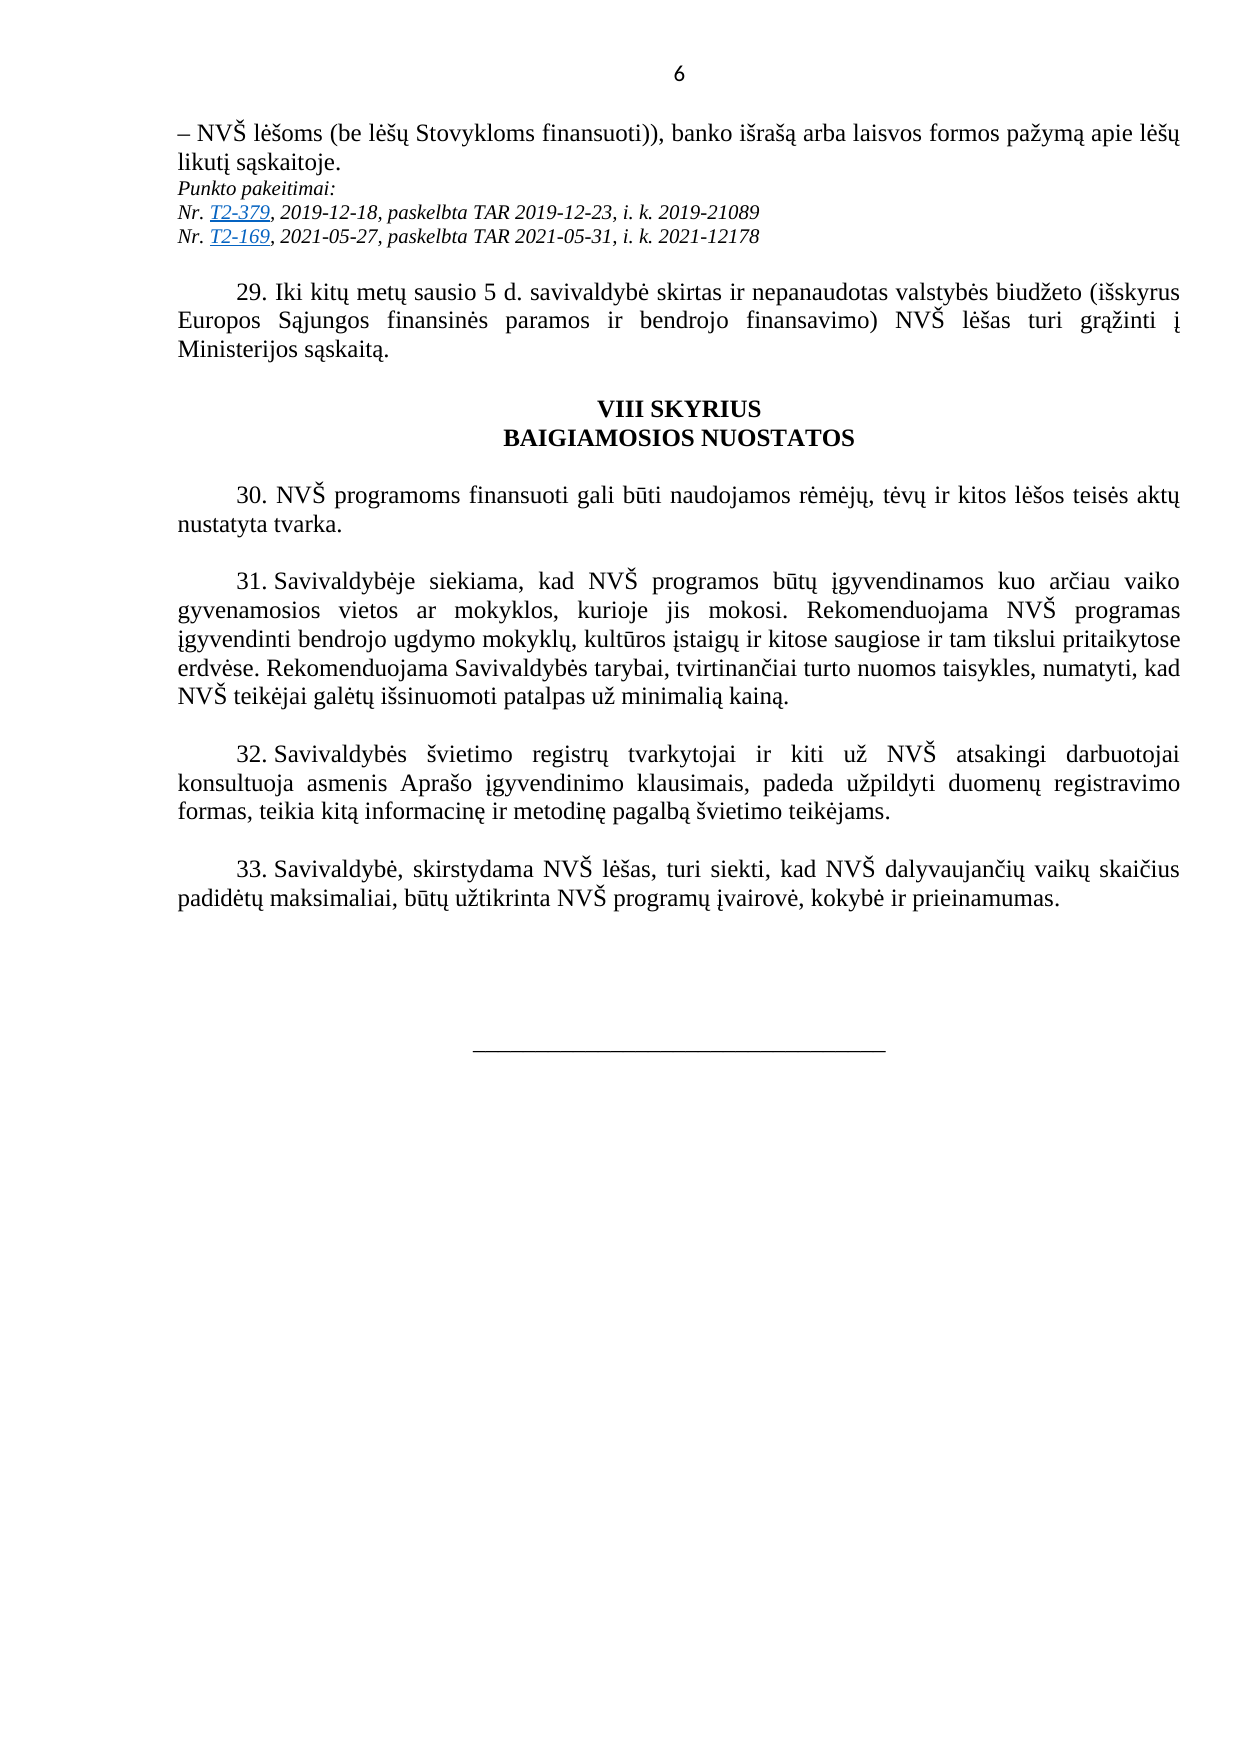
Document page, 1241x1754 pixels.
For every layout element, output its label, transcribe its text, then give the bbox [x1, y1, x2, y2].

text 31. Savivaldybėje siekiama, kad NVŠ programos būtų įgyvendinamos kuo arčiau vaiko gyvenamosios vietos ar mokyklos, kurioje jis mokosi. Rekomenduojama NVŠ programas įgyvendinti bendrojo ugdymo mokyklų, kultūros įstaigų ir kitose saugiose ir tam tikslui pritaikytose erdvėse. Rekomenduojama Savivaldybės tarybai, tvirtinančiai turto nuomos taisykles, numatyti, kad NVŠ teikėjai galėtų išsinuomoti patalpas už minimalią kainą. [177, 566, 1181, 710]
text 29. Iki kitų metų sausio 5 d. savivaldybė skirtas ir nepanaudotas valstybės biudžeto (išskyrus Europos Sąjungos finansinės paramos ir bendrojo finansavimo) NVŠ lėšas turi grąžinti į Ministerijos sąskaitą. [177, 277, 1181, 363]
text VIII SKYRIUS [177, 394, 1181, 423]
text 32. Savivaldybės švietimo registrų tvarkytojai ir kiti už NVŠ atsakingi darbuotojai konsultuoja asmenis Aprašo įgyvendinimo klausimais, padeda užpildyti duomenų registravimo formas, teikia kitą informacinę ir metodinę pagalbą švietimo teikėjams. [177, 739, 1181, 825]
text – NVŠ lėšoms (be lėšų Stovykloms finansuoti)), banko išrašą arba laisvos formos pažymą apie lėšų likutį sąskaitoje. [177, 118, 1181, 176]
text Nr. T2-169, 2021-05-27, paskelbta TAR 2021-05-31, i. k. 2021-12178 [177, 224, 1181, 248]
text 33. Savivaldybė, skirstydama NVŠ lėšas, turi siekti, kad NVŠ dalyvaujančių vaikų skaičius padidėtų maksimaliai, būtų užtikrinta NVŠ programų įvairovė, kokybė ir prieinamumas. [177, 854, 1181, 911]
text BAIGIAMOSIOS NUOSTATOS [177, 423, 1181, 451]
text Punkto pakeitimai: [177, 176, 1181, 200]
text Nr. T2-379, 2019-12-18, paskelbta TAR 2019-12-23, i. k. 2019-21089 [177, 200, 1181, 224]
text _________________________________ [177, 1026, 1181, 1055]
text 30. NVŠ programoms finansuoti gali būti naudojamos rėmėjų, tėvų ir kitos lėšos teisės aktų nustatyta tvarka. [177, 480, 1181, 538]
